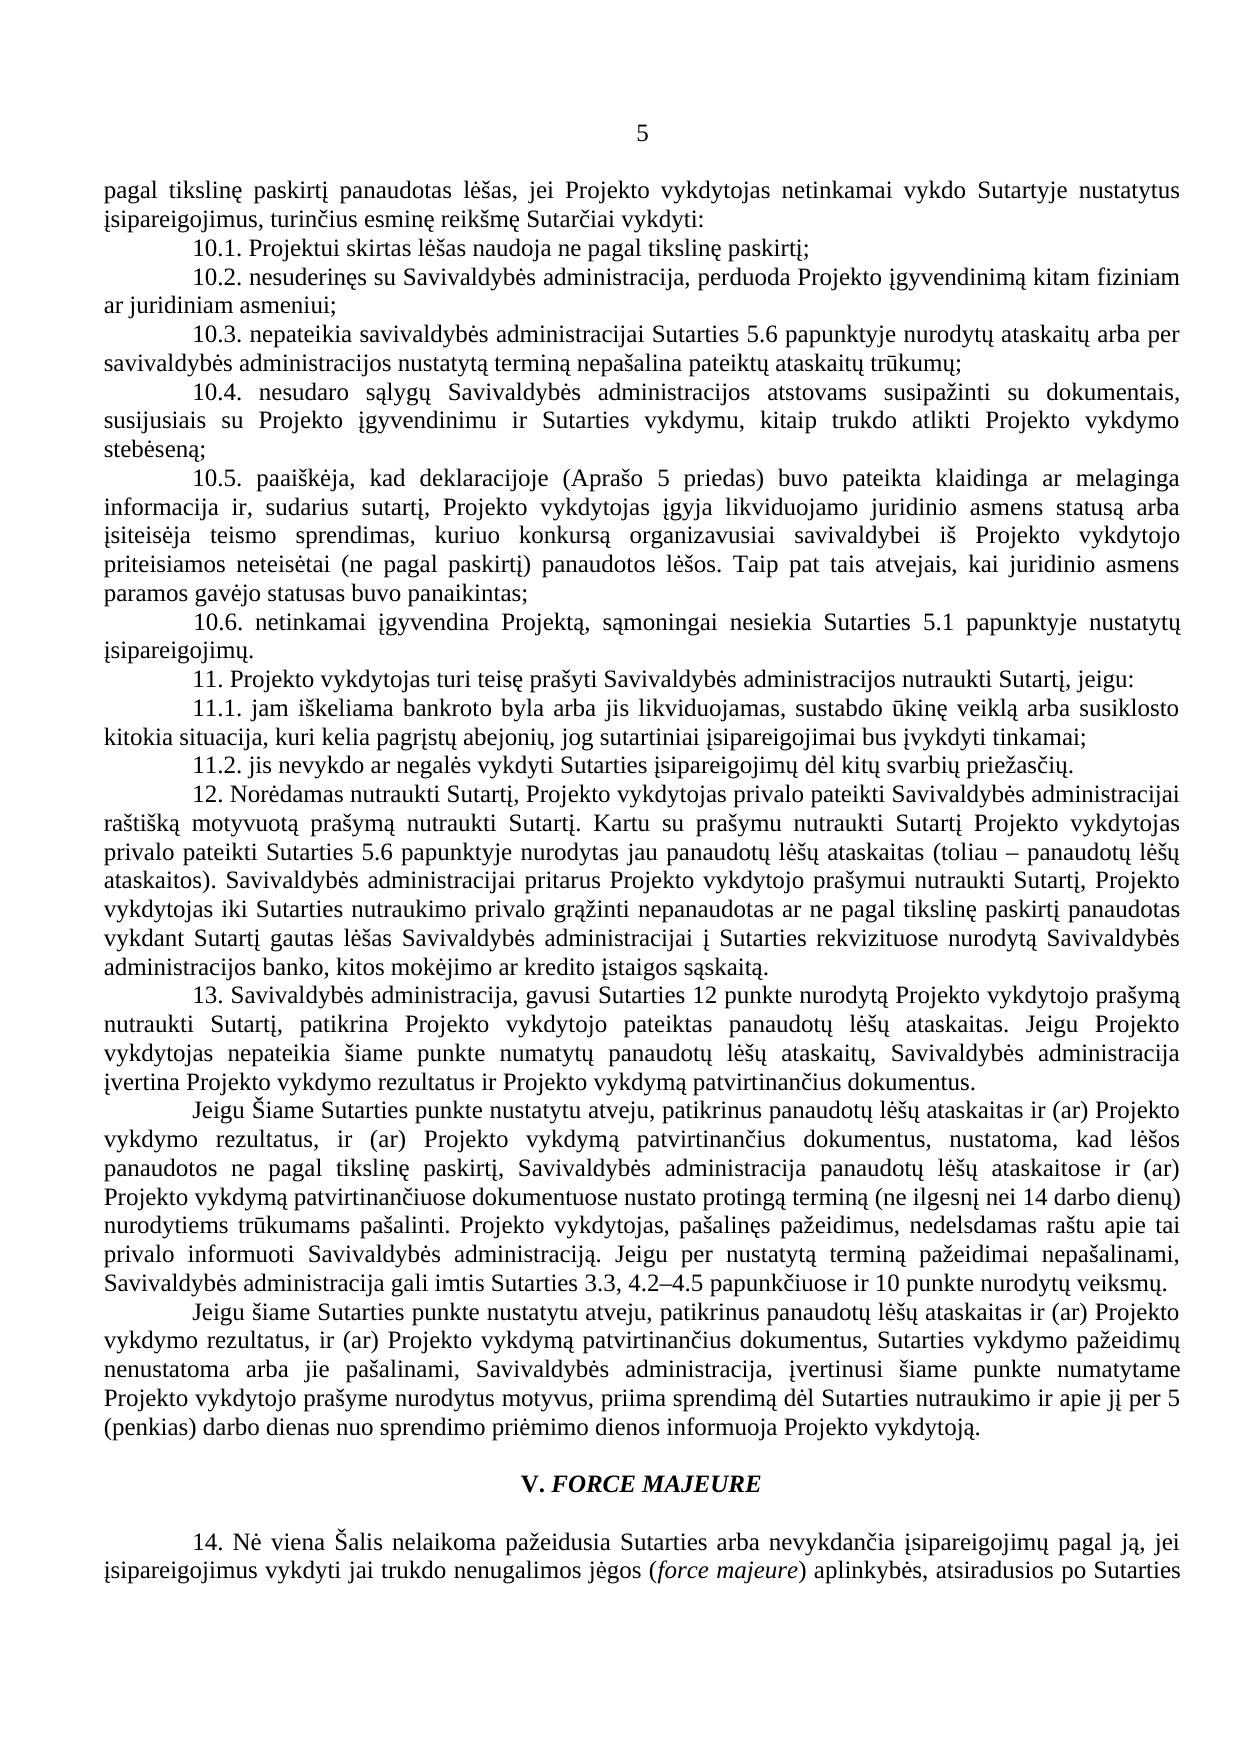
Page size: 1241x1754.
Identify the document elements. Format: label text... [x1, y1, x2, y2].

text 13. Savivaldybės administracija, gavusi Sutarties 12 punkte nurodytą Projekto vykdytojo prašymą nutraukti Sutartį, patikrina Projekto vykdytojo pateiktas panaudotų lėšų ataskaitas. Jeigu Projekto vykdytojas nepateikia šiame punkte numatytų panaudotų lėšų ataskaitų, Savivaldybės administracija įvertina Projekto vykdymo rezultatus ir Projekto vykdymą patvirtinančius dokumentus. [103, 981, 1181, 1096]
text 10.4. nesudaro sąlygų Savivaldybės administracijos atstovams susipažinti su dokumentais, susijusiais su Projekto įgyvendinimu ir Sutarties vykdymu, kitaip trukdo atlikti Projekto vykdymo stebėseną; [103, 377, 1181, 463]
text 12. Norėdamas nutraukti Sutartį, Projekto vykdytojas privalo pateikti Savivaldybės administracijai raštišką motyvuotą prašymą nutraukti Sutartį. Kartu su prašymu nutraukti Sutartį Projekto vykdytojas privalo pateikti Sutarties 5.6 papunktyje nurodytas jau panaudotų lėšų ataskaitas (toliau – panaudotų lėšų ataskaitos). Savivaldybės administracijai pritarus Projekto vykdytojo prašymui nutraukti Sutartį, Projekto vykdytojas iki Sutarties nutraukimo privalo grąžinti nepanaudotas ar ne pagal tikslinę paskirtį panaudotas vykdant Sutartį gautas lėšas Savivaldybės administracijai į Sutarties rekvizituose nurodytą Savivaldybės administracijos banko, kitos mokėjimo ar kredito įstaigos sąskaitą. [103, 779, 1181, 981]
text 10.1. Projektui skirtas lėšas naudoja ne pagal tikslinę paskirtį; [103, 233, 1181, 262]
text 11. Projekto vykdytojas turi teisę prašyti Savivaldybės administracijos nutraukti Sutartį, jeigu: [103, 664, 1181, 693]
text 11.1. jam iškeliama bankroto byla arba jis likviduojamas, sustabdo ūkinę veiklą arba susiklosto kitokia situacija, kuri kelia pagrįstų abejonių, jog sutartiniai įsipareigojimai bus įvykdyti tinkamai; [103, 693, 1181, 751]
text 11.2. jis nevykdo ar negalės vykdyti Sutarties įsipareigojimų dėl kitų svarbių priežasčių. [103, 751, 1181, 779]
text 14. Nė viena Šalis nelaikoma pažeidusia Sutarties arba nevykdančia įsipareigojimų pagal ją, jei įsipareigojimus vykdyti jai trukdo nenugalimos jėgos (force majeure) aplinkybės, atsiradusios po Sutarties [103, 1527, 1181, 1584]
text 10.2. nesuderinęs su Savivaldybės administracija, perduoda Projekto įgyvendinimą kitam fiziniam ar juridiniam asmeniui; [103, 262, 1181, 319]
text 10.5. paaiškėja, kad deklaracijoje (Aprašo 5 priedas) buvo pateikta klaidinga ar melaginga informacija ir, sudarius sutartį, Projekto vykdytojas įgyja likviduojamo juridinio asmens statusą arba įsiteisėja teismo sprendimas, kuriuo konkursą organizavusiai savivaldybei iš Projekto vykdytojo priteisiamos neteisėtai (ne pagal paskirtį) panaudotos lėšos. Taip pat tais atvejais, kai juridinio asmens paramos gavėjo statusas buvo panaikintas; [103, 463, 1181, 607]
text Jeigu šiame Sutarties punkte nustatytu atveju, patikrinus panaudotų lėšų ataskaitas ir (ar) Projekto vykdymo rezultatus, ir (ar) Projekto vykdymą patvirtinančius dokumentus, Sutarties vykdymo pažeidimų nenustatoma arba jie pašalinami, Savivaldybės administracija, įvertinusi šiame punkte numatytame Projekto vykdytojo prašyme nurodytus motyvus, priima sprendimą dėl Sutarties nutraukimo ir apie jį per 5 (penkias) darbo dienas nuo sprendimo priėmimo dienos informuoja Projekto vykdytoją. [103, 1297, 1181, 1441]
text V. FORCE MAJEURE [103, 1469, 1181, 1498]
text pagal tikslinę paskirtį panaudotas lėšas, jei Projekto vykdytojas netinkamai vykdo Sutartyje nustatytus įsipareigojimus, turinčius esminę reikšmę Sutarčiai vykdyti: [103, 176, 1181, 233]
text 10.3. nepateikia savivaldybės administracijai Sutarties 5.6 papunktyje nurodytų ataskaitų arba per savivaldybės administracijos nustatytą terminą nepašalina pateiktų ataskaitų trūkumų; [103, 319, 1181, 377]
text 10.6. netinkamai įgyvendina Projektą, sąmoningai nesiekia Sutarties 5.1 papunktyje nustatytų įsipareigojimų. [103, 607, 1181, 664]
text Jeigu Šiame Sutarties punkte nustatytu atveju, patikrinus panaudotų lėšų ataskaitas ir (ar) Projekto vykdymo rezultatus, ir (ar) Projekto vykdymą patvirtinančius dokumentus, nustatoma, kad lėšos panaudotos ne pagal tikslinę paskirtį, Savivaldybės administracija panaudotų lėšų ataskaitose ir (ar) Projekto vykdymą patvirtinančiuose dokumentuose nustato protingą terminą (ne ilgesnį nei 14 darbo dienų) nurodytiems trūkumams pašalinti. Projekto vykdytojas, pašalinęs pažeidimus, nedelsdamas raštu apie tai privalo informuoti Savivaldybės administraciją. Jeigu per nustatytą terminą pažeidimai nepašalinami, Savivaldybės administracija gali imtis Sutarties 3.3, 4.2–4.5 papunkčiuose ir 10 punkte nurodytų veiksmų. [103, 1096, 1181, 1297]
